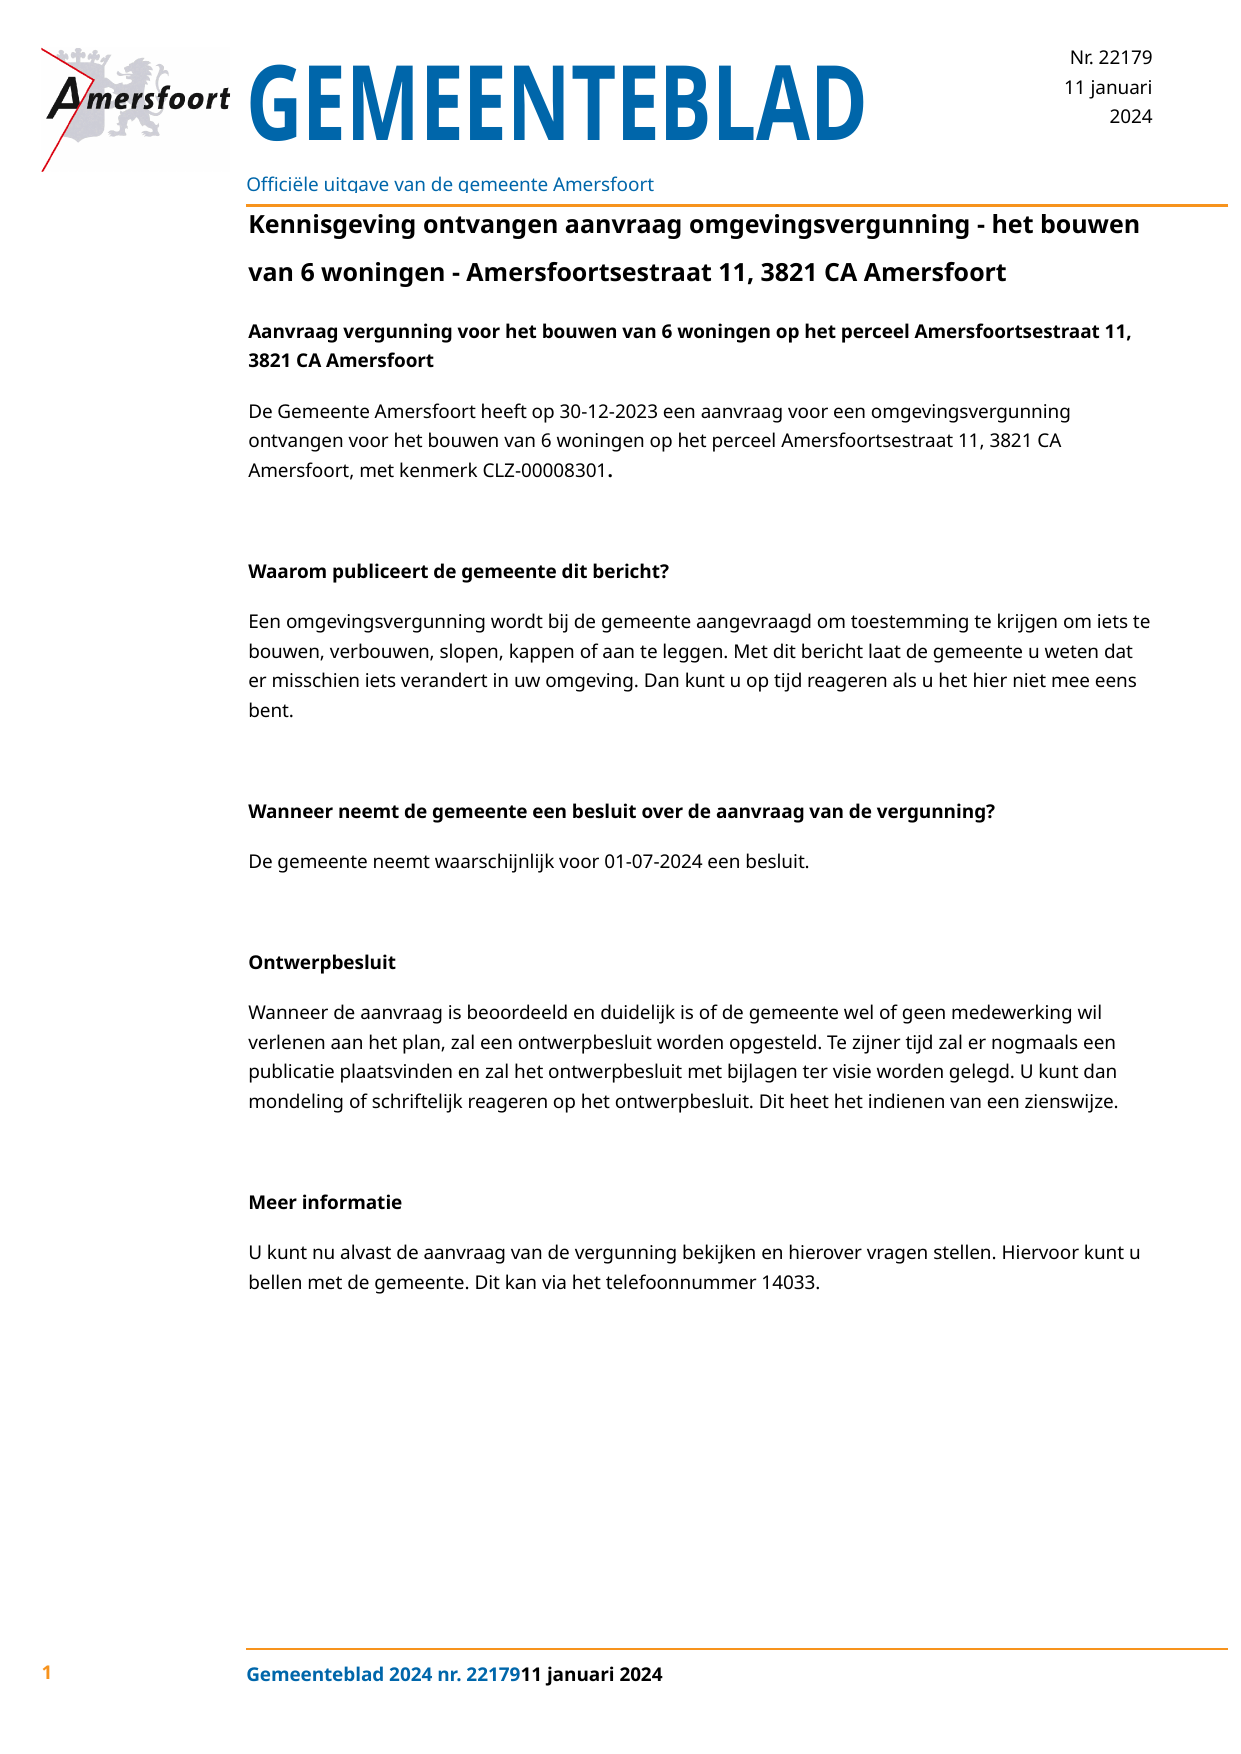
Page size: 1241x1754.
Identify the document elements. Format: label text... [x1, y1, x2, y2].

text Wanneer neemt de gemeente een besluit over de aanvraag van de vergunning? [248, 798, 1152, 824]
text Een omgevingsvergunning wordt bij de gemeente aangevraagd om toestemming te krijgen om iets te bouwen, verbouwen, slopen, kappen of aan te leggen. Met dit bericht laat de gemeente u weten dat er misschien iets verandert in uw omgeving. Dan kunt u op tijd reageren als u het hier niet mee eens bent. [248, 608, 1152, 723]
text De Gemeente Amersfoort heeft op 30-12-2023 een aanvraag voor een omgevingsvergunning ontvangen voor het bouwen van 6 woningen op het perceel Amersfoortsestraat 11, 3821 CA Amersfoort, met kenmerk CLZ-00008301. [248, 398, 1152, 483]
text Meer informatie [248, 1189, 1152, 1215]
text Aanvraag vergunning voor het bouwen van 6 woningen op het perceel Amersfoortsestraat 11, 3821 CA Amersfoort [248, 318, 1152, 373]
text Wanneer de aanvraag is beoordeeld en duidelijk is of de gemeente wel of geen medewerking wil verlenen aan het plan, zal een ontwerpbesluit worden opgesteld. Te zijner tijd zal er nogmaals een publicatie plaatsvinden en zal het ontwerpbesluit met bijlagen ter visie worden gelegd. U kunt dan mondeling of schriftelijk reageren op het ontwerpbesluit. Dit heet het indienen van een zienswijze. [248, 999, 1152, 1114]
text Waarom publiceert de gemeente dit bericht? [248, 558, 1152, 584]
text U kunt nu alvast de aanvraag van de vergunning bekijken en hierover vragen stellen. Hiervoor kunt u bellen met de gemeente. Dit kan via het telefoonnummer 14033. [248, 1239, 1152, 1295]
picture [41, 47, 231, 172]
text De gemeente neemt waarschijnlijk voor 01-07-2024 een besluit. [248, 848, 1152, 874]
text Ontwerpbesluit [248, 949, 1152, 975]
text Kennisgeving ontvangen aanvraag omgevingsvergunning - het bouwen van 6 woningen - Amersfoortsestraat 11, 3821 CA Amersfoort [248, 207, 1152, 288]
